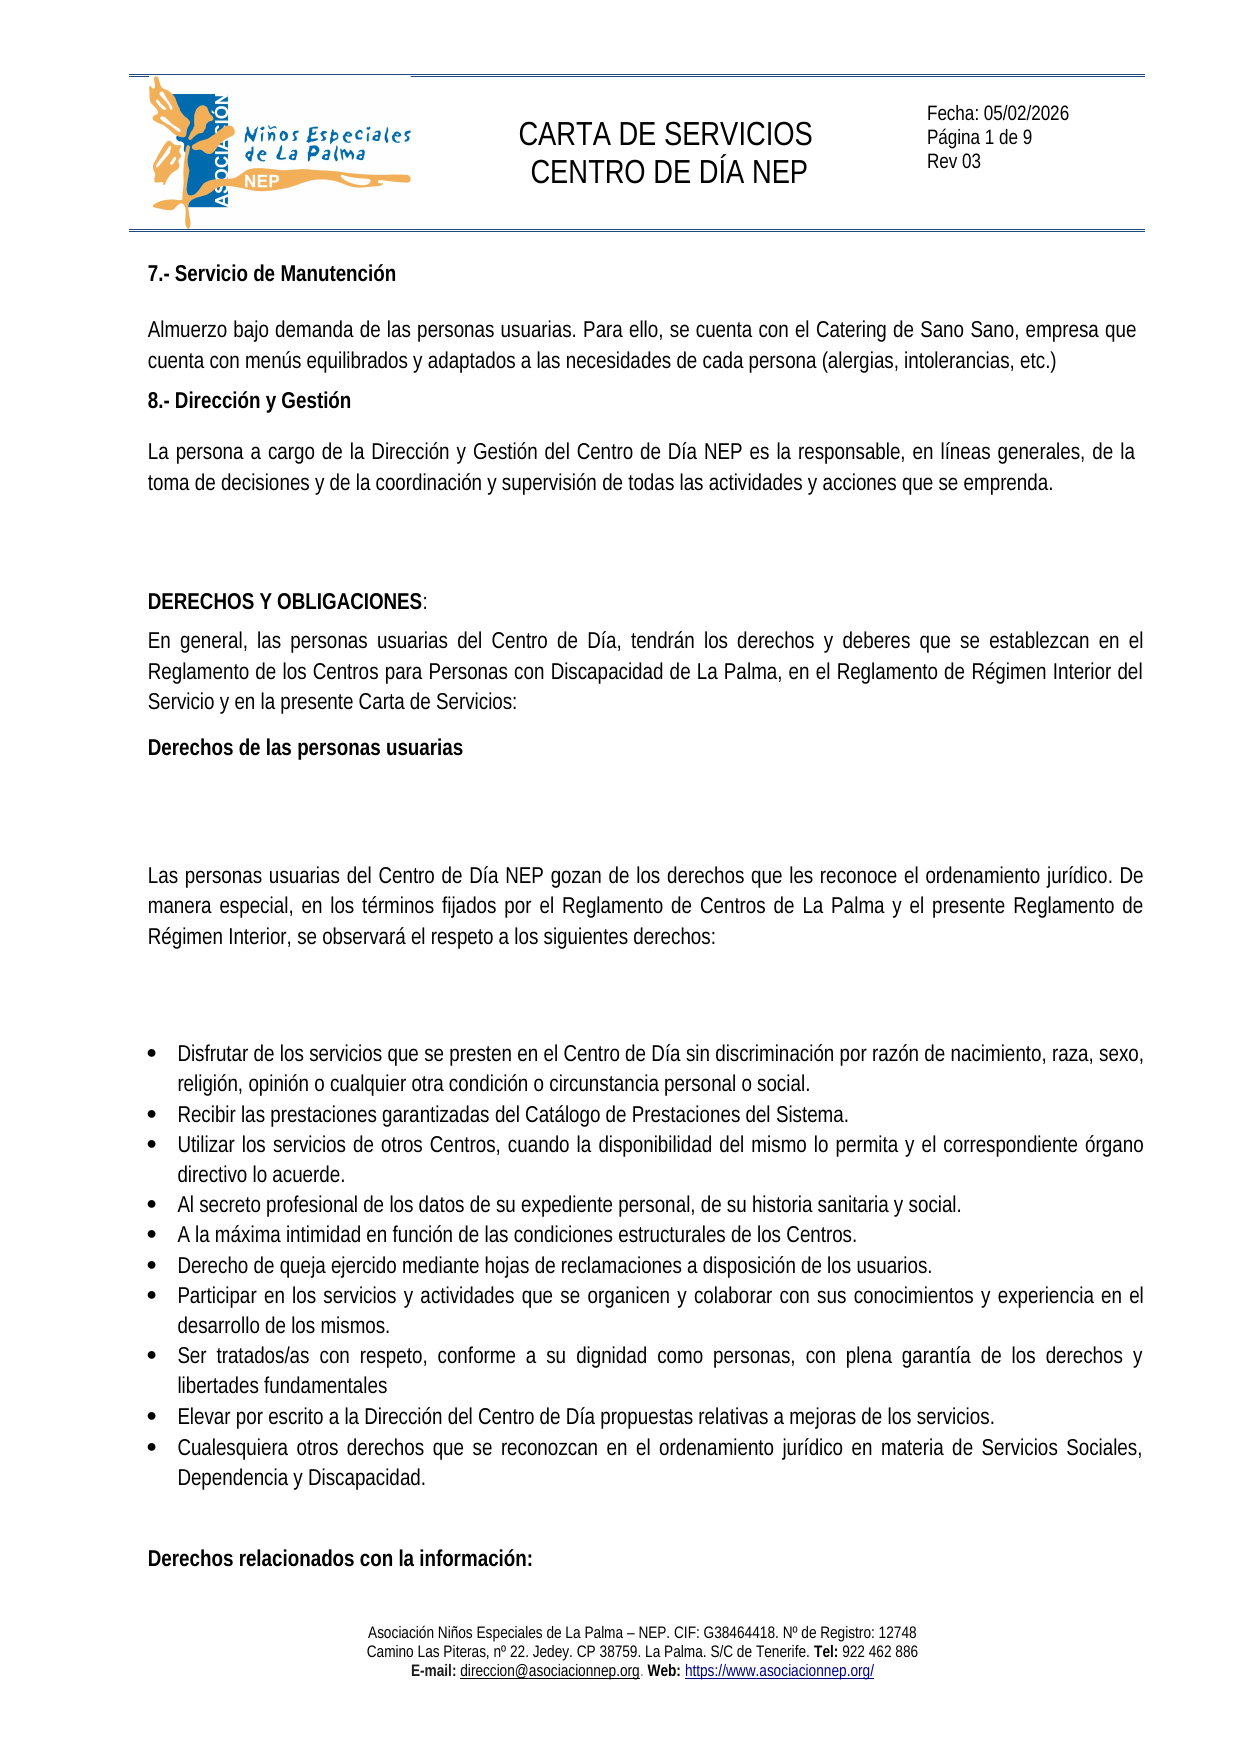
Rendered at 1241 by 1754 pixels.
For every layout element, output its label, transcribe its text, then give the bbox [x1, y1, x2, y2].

text DERECHOS Y OBLIGACIONES: [148, 588, 1107, 614]
text La persona a cargo de la Dirección y Gestión del Centro de Día NEP es la responsable, en líneas generales, de la toma de decisiones y de la coordinación y supervisión de todas las actividades y acciones que se emprenda. [148, 438, 1137, 495]
list Al secreto profesional de los datos de su expediente personal, de su historia sanitaria y social. [148, 1191, 1144, 1217]
text 7.- Servicio de Manutención [148, 260, 1137, 286]
list Derechos de las personas usuarias [148, 733, 1144, 760]
list Derechos relacionados con la información: [148, 1545, 1144, 1572]
list Elevar por escrito a la Dirección del Centro de Día propuestas relativas a mejoras de los servicios. [148, 1403, 1144, 1429]
list Participar en los servicios y actividades que se organicen y colaborar con sus conocimientos y experiencia en el desarrollo de los mismos. [148, 1282, 1144, 1338]
text En general, las personas usuarias del Centro de Día, tendrán los derechos y deberes que se establezcan en el Reglamento de los Centros para Personas con Discapacidad de La Palma, en el Reglamento de Régimen Interior del Servicio y en la presente Carta de Servicios: [148, 627, 1144, 714]
list Ser tratados/as con respeto, conforme a su dignidad como personas, con plena garantía de los derechos y libertades fundamentales [148, 1342, 1144, 1399]
list Utilizar los servicios de otros Centros, cuando la disponibilidad del mismo lo permita y el correspondiente órgano directivo lo acuerde. [148, 1131, 1144, 1187]
list Disfrutar de los servicios que se presten en el Centro de Día sin discriminación por razón de nacimiento, raza, sexo, religión, opinión o cualquier otra condición o circunstancia personal o social. [148, 1040, 1144, 1097]
list Derecho de queja ejercido mediante hojas de reclamaciones a disposición de los usuarios. [148, 1252, 1144, 1278]
text 8.- Dirección y Gestión [148, 387, 1107, 413]
list A la máxima intimidad en función de las condiciones estructurales de los Centros. [148, 1221, 1144, 1248]
list Recibir las prestaciones garantizadas del Catálogo de Prestaciones del Sistema. [148, 1101, 1144, 1127]
list Las personas usuarias del Centro de Día NEP gozan de los derechos que les reconoce el ordenamiento jurídico. De manera especial, en los términos fijados por el Reglamento de Centros de La Palma y el presente Reglamento de Régimen Interior, se observará el respeto a los siguientes derechos: [148, 862, 1144, 949]
list Cualesquiera otros derechos que se reconozcan en el ordenamiento jurídico en materia de Servicios Sociales, Dependencia y Discapacidad. [148, 1434, 1144, 1490]
text Almuerzo bajo demanda de las personas usuarias. Para ello, se cuenta con el Catering de Sano Sano, empresa que cuenta con menús equilibrados y adaptados a las necesidades de cada persona (alergias, intolerancias, etc.) [148, 316, 1137, 373]
